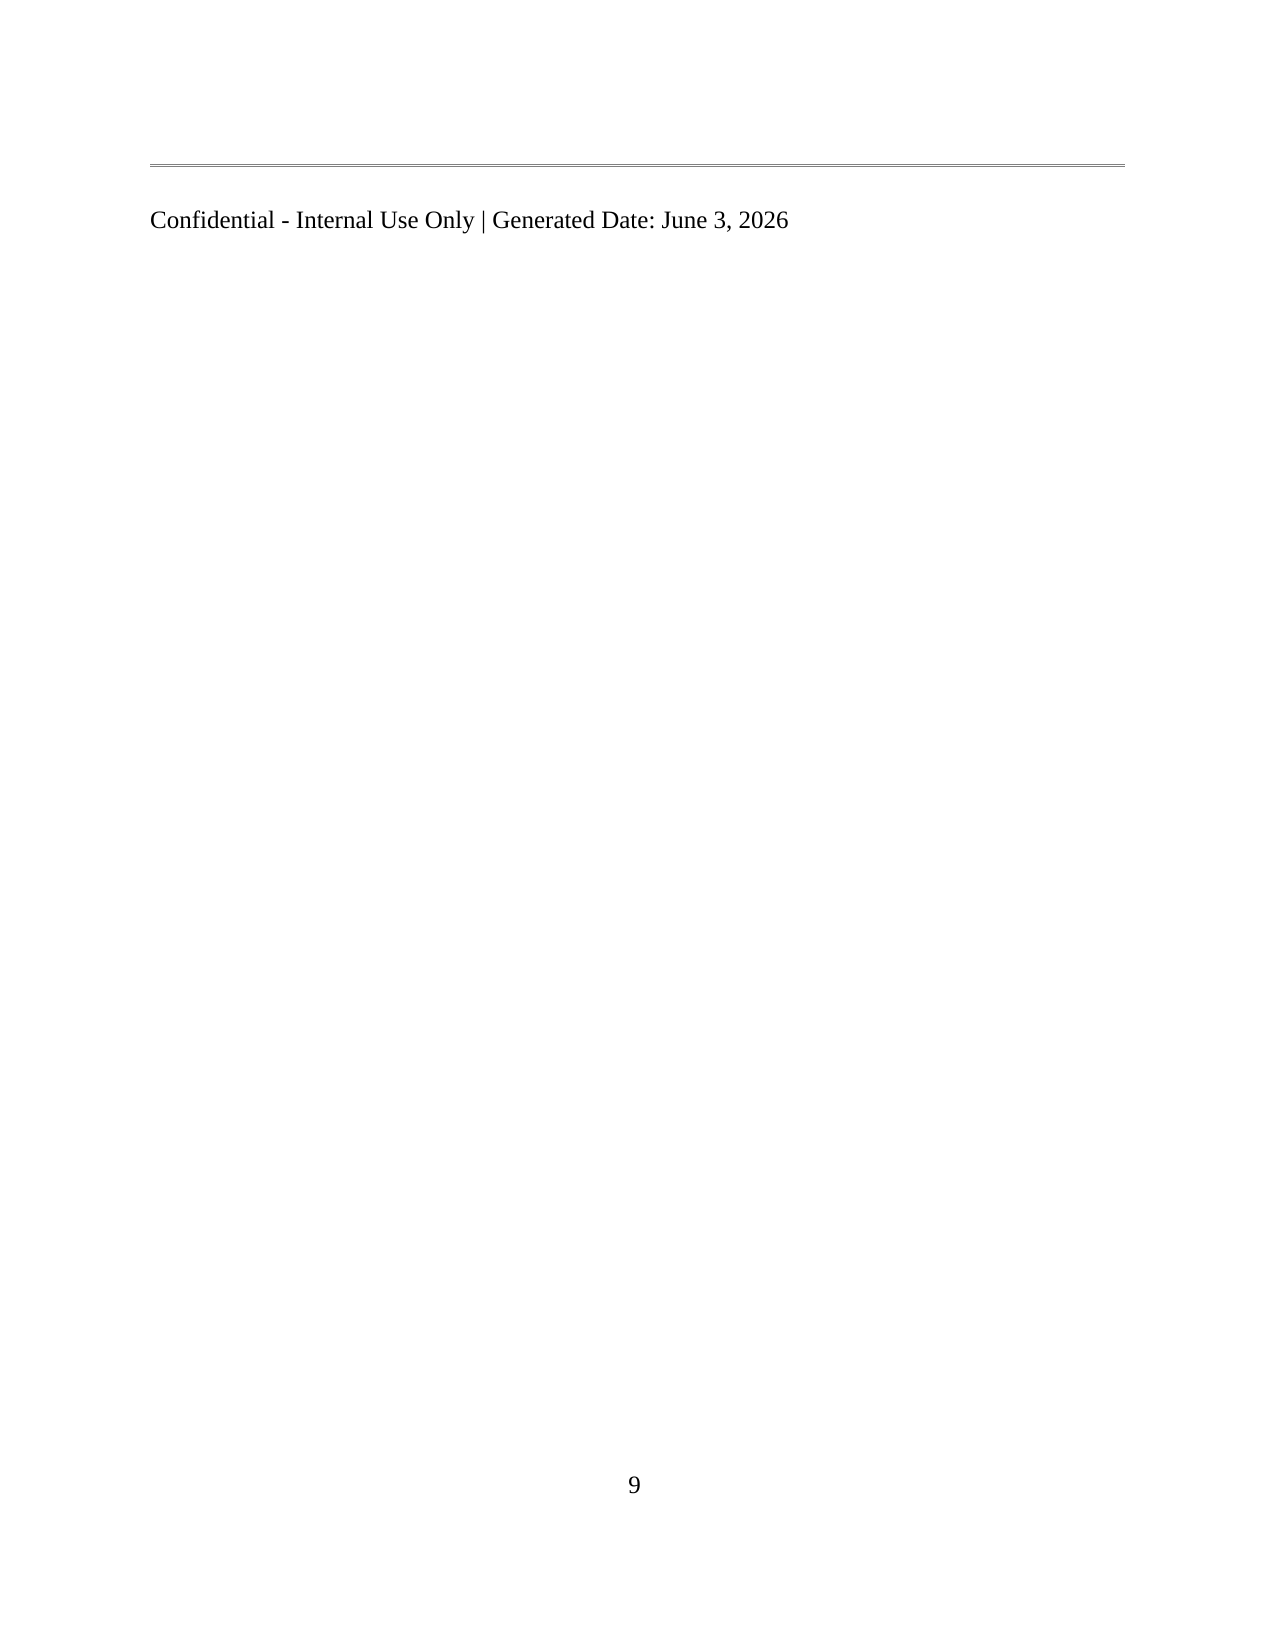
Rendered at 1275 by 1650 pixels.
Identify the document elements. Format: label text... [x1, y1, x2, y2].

text Confidential - Internal Use Only | Generated Date: June 3, 2026 [150, 205, 1125, 234]
